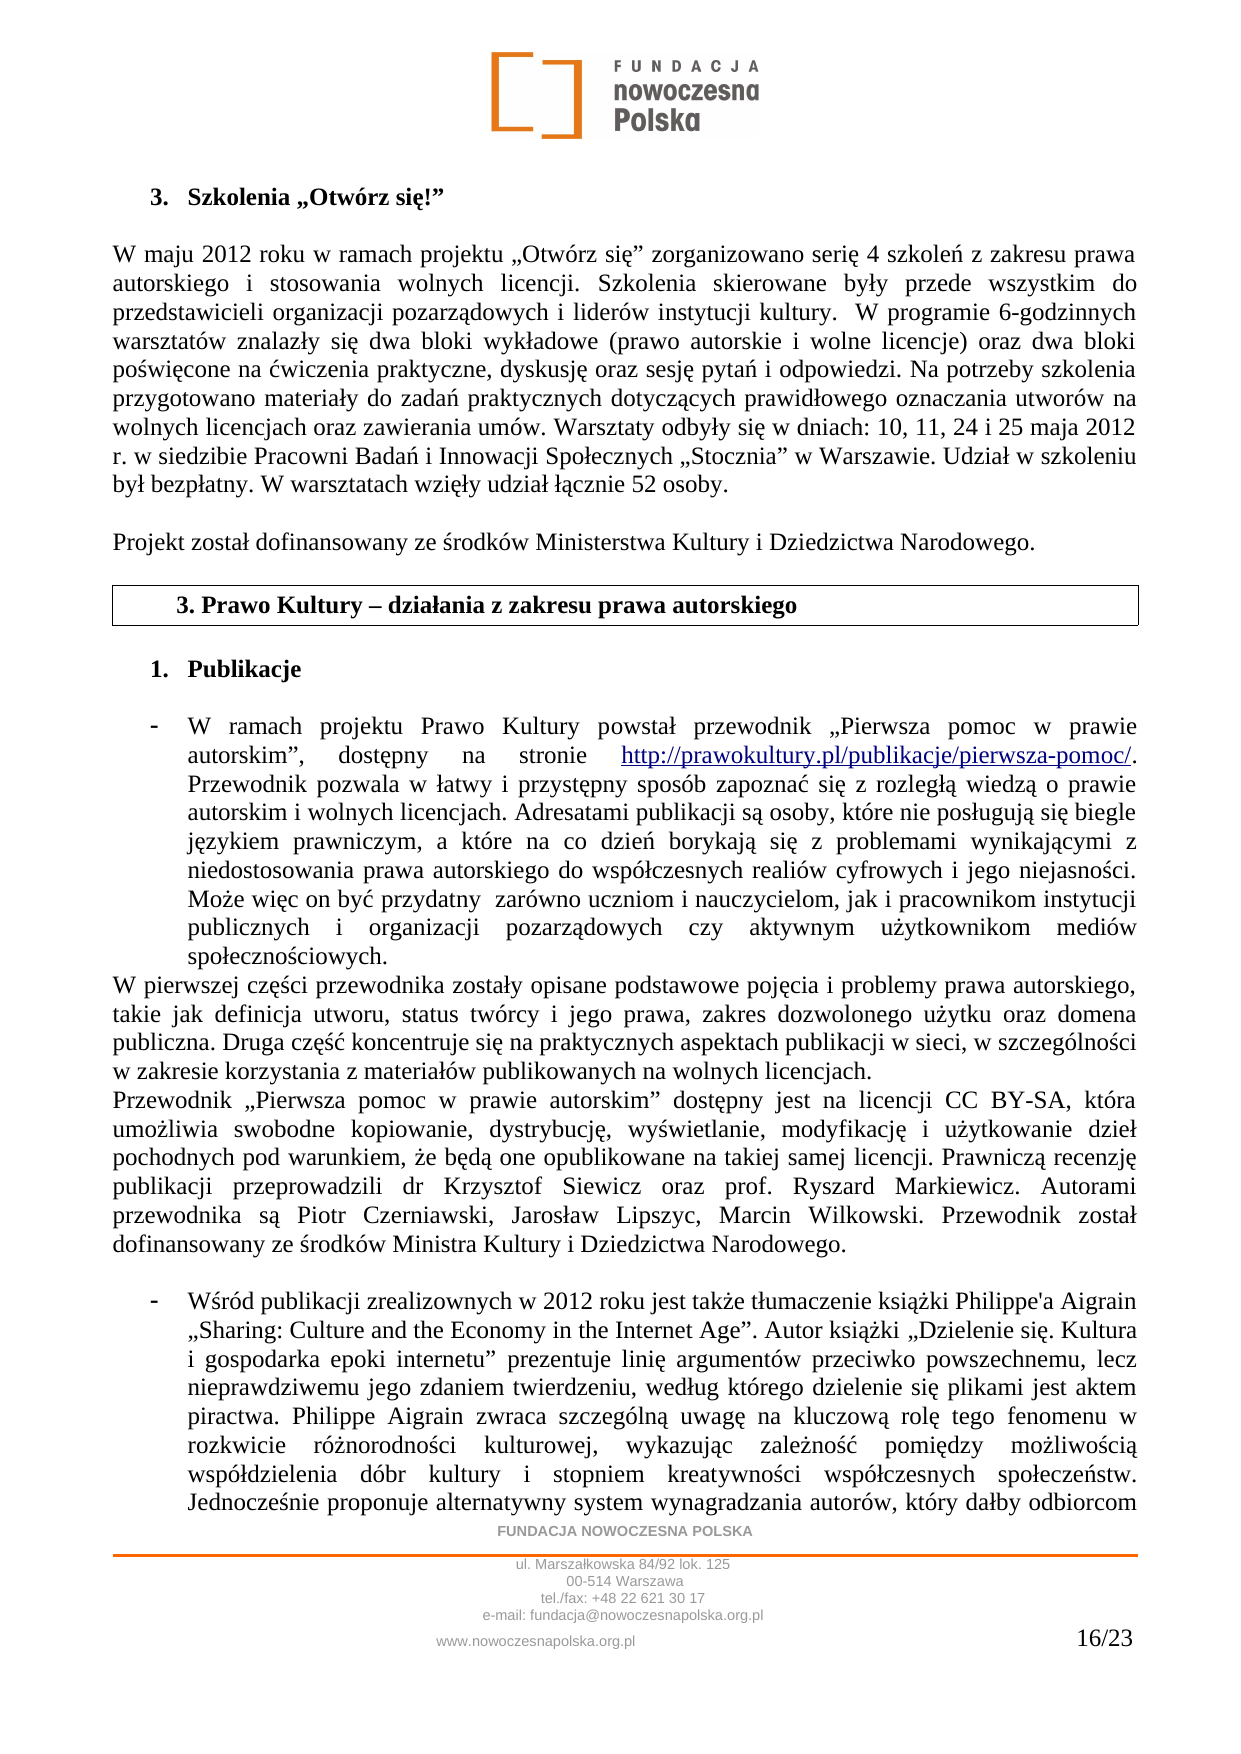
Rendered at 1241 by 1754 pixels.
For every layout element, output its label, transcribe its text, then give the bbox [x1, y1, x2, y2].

text W pierwszej części przewodnika zostały opisane podstawowe pojęcia i problemy prawa autorskiego, takie jak definicja utworu, status twórcy i jego prawa, zakres dozwolonego użytku oraz domena publiczna. Druga część koncentruje się na praktycznych aspektach publikacji w sieci, w szczególności w zakresie korzystania z materiałów publikowanych na wolnych licencjach. [112, 970, 1137, 1085]
text Przewodnik „Pierwsza pomoc w prawie autorskim” dostępny jest na licencji CC BY-SA, która umożliwia swobodne kopiowanie, dystrybucję, wyświetlanie, modyfikację i użytkowanie dzieł pochodnych pod warunkiem, że będą one opublikowane na takiej samej licencji. Prawniczą recenzję publikacji przeprowadzili dr Krzysztof Siewicz oraz prof. Ryszard Markiewicz. Autorami przewodnika są Piotr Czerniawski, Jarosław Lipszyc, Marcin Wilkowski. Przewodnik został dofinansowany ze środków Ministra Kultury i Dziedzictwa Narodowego. [112, 1085, 1137, 1257]
text W maju 2012 roku w ramach projektu „Otwórz się” zorganizowano serię 4 szkoleń z zakresu prawa autorskiego i stosowania wolnych licencji. Szkolenia skierowane były przede wszystkim do przedstawicieli organizacji pozarządowych i liderów instytucji kultury. W programie 6-godzinnych warsztatów znalazły się dwa bloki wykładowe (prawo autorskie i wolne licencje) oraz dwa bloki poświęcone na ćwiczenia praktyczne, dyskusję oraz sesję pytań i odpowiedzi. Na potrzeby szkolenia przygotowano materiały do zadań praktycznych dotyczących prawidłowego oznaczania utworów na wolnych licencjach oraz zawierania umów. Warsztaty odbyły się w dniach: 10, 11, 24 i 25 maja 2012 r. w siedzibie Pracowni Badań i Innowacji Społecznych „Stocznia” w Warszawie. Udział w szkoleniu był bezpłatny. W warsztatach wzięły udział łącznie 52 osoby. [112, 239, 1137, 498]
list Publikacje [150, 654, 1137, 682]
list W ramach projektu Prawo Kultury powstał przewodnik „Pierwsza pomoc w prawie autorskim”, dostępny na stronie http://prawokultury.pl/publikacje/pierwsza-pomoc/. Przewodnik pozwala w łatwy i przystępny sposób zapoznać się z rozległą wiedzą o prawie autorskim i wolnych licencjach. Adresatami publikacji są osoby, które nie posługują się biegle językiem prawniczym, a które na co dzień borykają się z problemami wynikającymi z niedostosowania prawa autorskiego do współczesnych realiów cyfrowych i jego niejasności. Może więc on być przydatny zarówno uczniom i nauczycielom, jak i pracownikom instytucji publicznych i organizacji pozarządowych czy aktywnym użytkownikom mediów społecznościowych. [150, 711, 1137, 970]
list Szkolenia „Otwórz się!” [150, 182, 1137, 211]
table_header 3. Prawo Kultury – działania z zakresu prawa autorskiego [113, 586, 1138, 625]
list Wśród publikacji zrealizownych w 2012 roku jest także tłumaczenie książki Philippe'a Aigrain „Sharing: Culture and the Economy in the Internet Age”. Autor książki „Dzielenie się. Kultura i gospodarka epoki internetu” prezentuje linię argumentów przeciwko powszechnemu, lecz nieprawdziwemu jego zdaniem twierdzeniu, według którego dzielenie się plikami jest aktem piractwa. Philippe Aigrain zwraca szczególną uwagę na kluczową rolę tego fenomenu w rozkwicie różnorodności kulturowej, wykazując zależność pomiędzy możliwością współdzielenia dóbr kultury i stopniem kreatywności współczesnych społeczeństw. Jednocześnie proponuje alternatywny system wynagradzania autorów, który dałby odbiorcom [150, 1286, 1137, 1516]
text Projekt został dofinansowany ze środków Ministerstwa Kultury i Dziedzictwa Narodowego. [112, 527, 1137, 556]
picture [491, 52, 759, 139]
